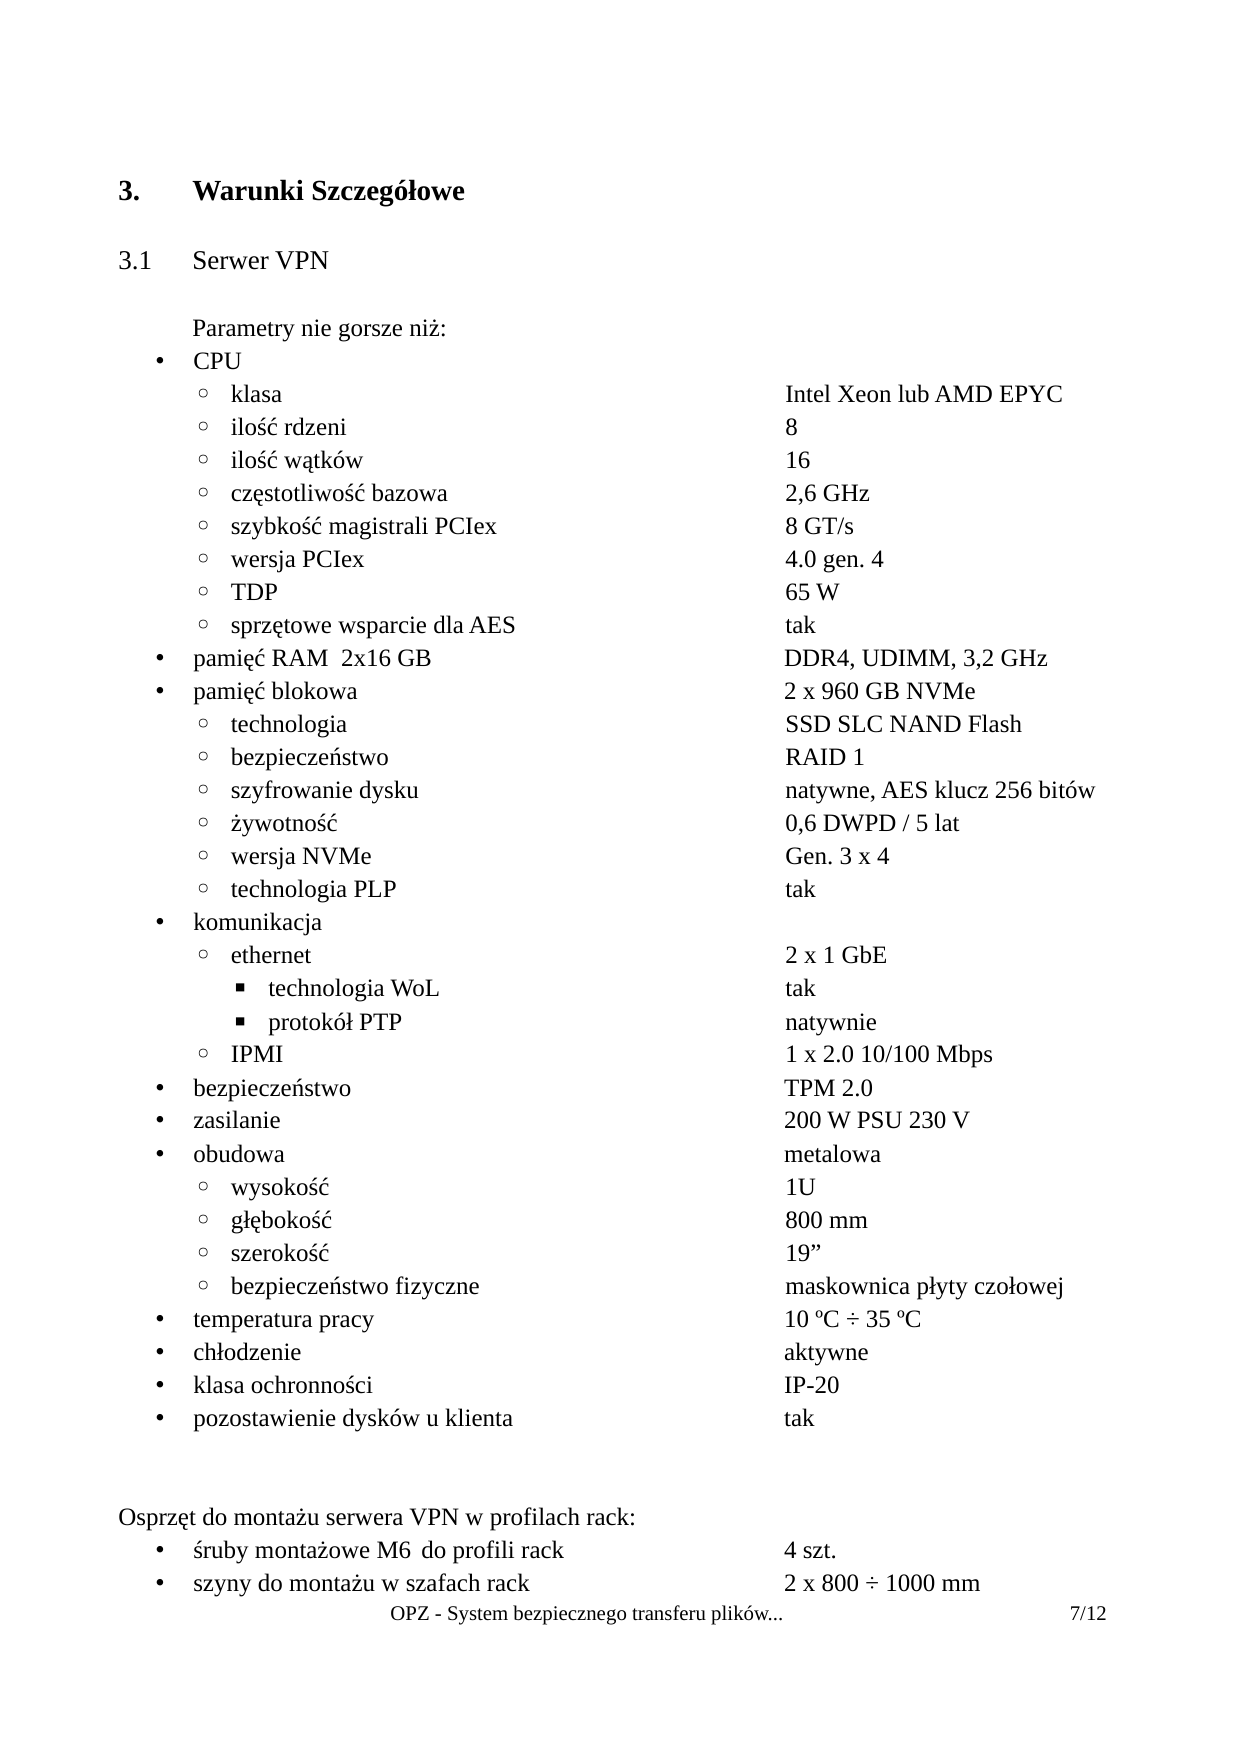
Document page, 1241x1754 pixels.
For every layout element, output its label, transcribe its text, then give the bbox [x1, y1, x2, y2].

list ilość rdzeni 8 [193, 412, 1122, 441]
list żywotność 0,6 DWPD / 5 lat [193, 808, 1122, 837]
list technologia PLP tak [193, 874, 1122, 903]
list chłodzenie aktywne [156, 1337, 1122, 1366]
list klasa ochronności IP-20 [156, 1370, 1122, 1398]
list IPMI 1 x 2.0 10/100 Mbps [193, 1039, 1122, 1068]
list ethernet 2 x 1 GbE [193, 941, 1122, 969]
list częstotliwość bazowa 2,6 GHz [193, 478, 1122, 507]
list klasa Intel Xeon lub AMD EPYC [193, 379, 1122, 408]
list komunikacja [156, 907, 1122, 936]
text 3. Warunki Szczegółowe [118, 173, 1122, 206]
list technologia SSD SLC NAND Flash [193, 709, 1122, 738]
list bezpieczeństwo RAID 1 [193, 742, 1122, 771]
list CPU [156, 346, 1122, 375]
list protokół PTP natywnie [231, 1007, 1122, 1035]
list temperatura pracy 10 ºC ÷ 35 ºC [156, 1304, 1122, 1332]
list szerokość 19” [193, 1238, 1122, 1266]
list wysokość 1U [193, 1172, 1122, 1200]
list szybkość magistrali PCIex 8 GT/s [193, 511, 1122, 540]
list ilość wątków 16 [193, 445, 1122, 474]
list szyfrowanie dysku natywne, AES klucz 256 bitów [193, 775, 1122, 804]
list TDP 65 W [193, 577, 1122, 606]
list śruby montażowe M6 do profili rack 4 szt. [156, 1535, 1122, 1564]
text Osprzęt do montażu serwera VPN w profilach rack: [118, 1502, 1122, 1531]
list pamięć blokowa 2 x 960 GB NVMe [156, 676, 1122, 705]
text Parametry nie gorsze niż: [118, 313, 1122, 342]
list wersja NVMe Gen. 3 x 4 [193, 841, 1122, 870]
list pamięć RAM 2x16 GB DDR4, UDIMM, 3,2 GHz [156, 643, 1122, 672]
list głębokość 800 mm [193, 1205, 1122, 1233]
list bezpieczeństwo fizyczne maskownica płyty czołowej [193, 1271, 1122, 1299]
list wersja PCIex 4.0 gen. 4 [193, 544, 1122, 573]
list zasilanie 200 W PSU 230 V [156, 1106, 1122, 1134]
list sprzętowe wsparcie dla AES tak [193, 610, 1122, 639]
list szyny do montażu w szafach rack 2 x 800 ÷ 1000 mm [156, 1568, 1122, 1597]
text 3.1 Serwer VPN [118, 244, 1122, 276]
list pozostawienie dysków u klienta tak [156, 1403, 1122, 1432]
list bezpieczeństwo TPM 2.0 [156, 1073, 1122, 1101]
list obudowa metalowa [156, 1139, 1122, 1167]
list technologia WoL tak [231, 973, 1122, 1002]
